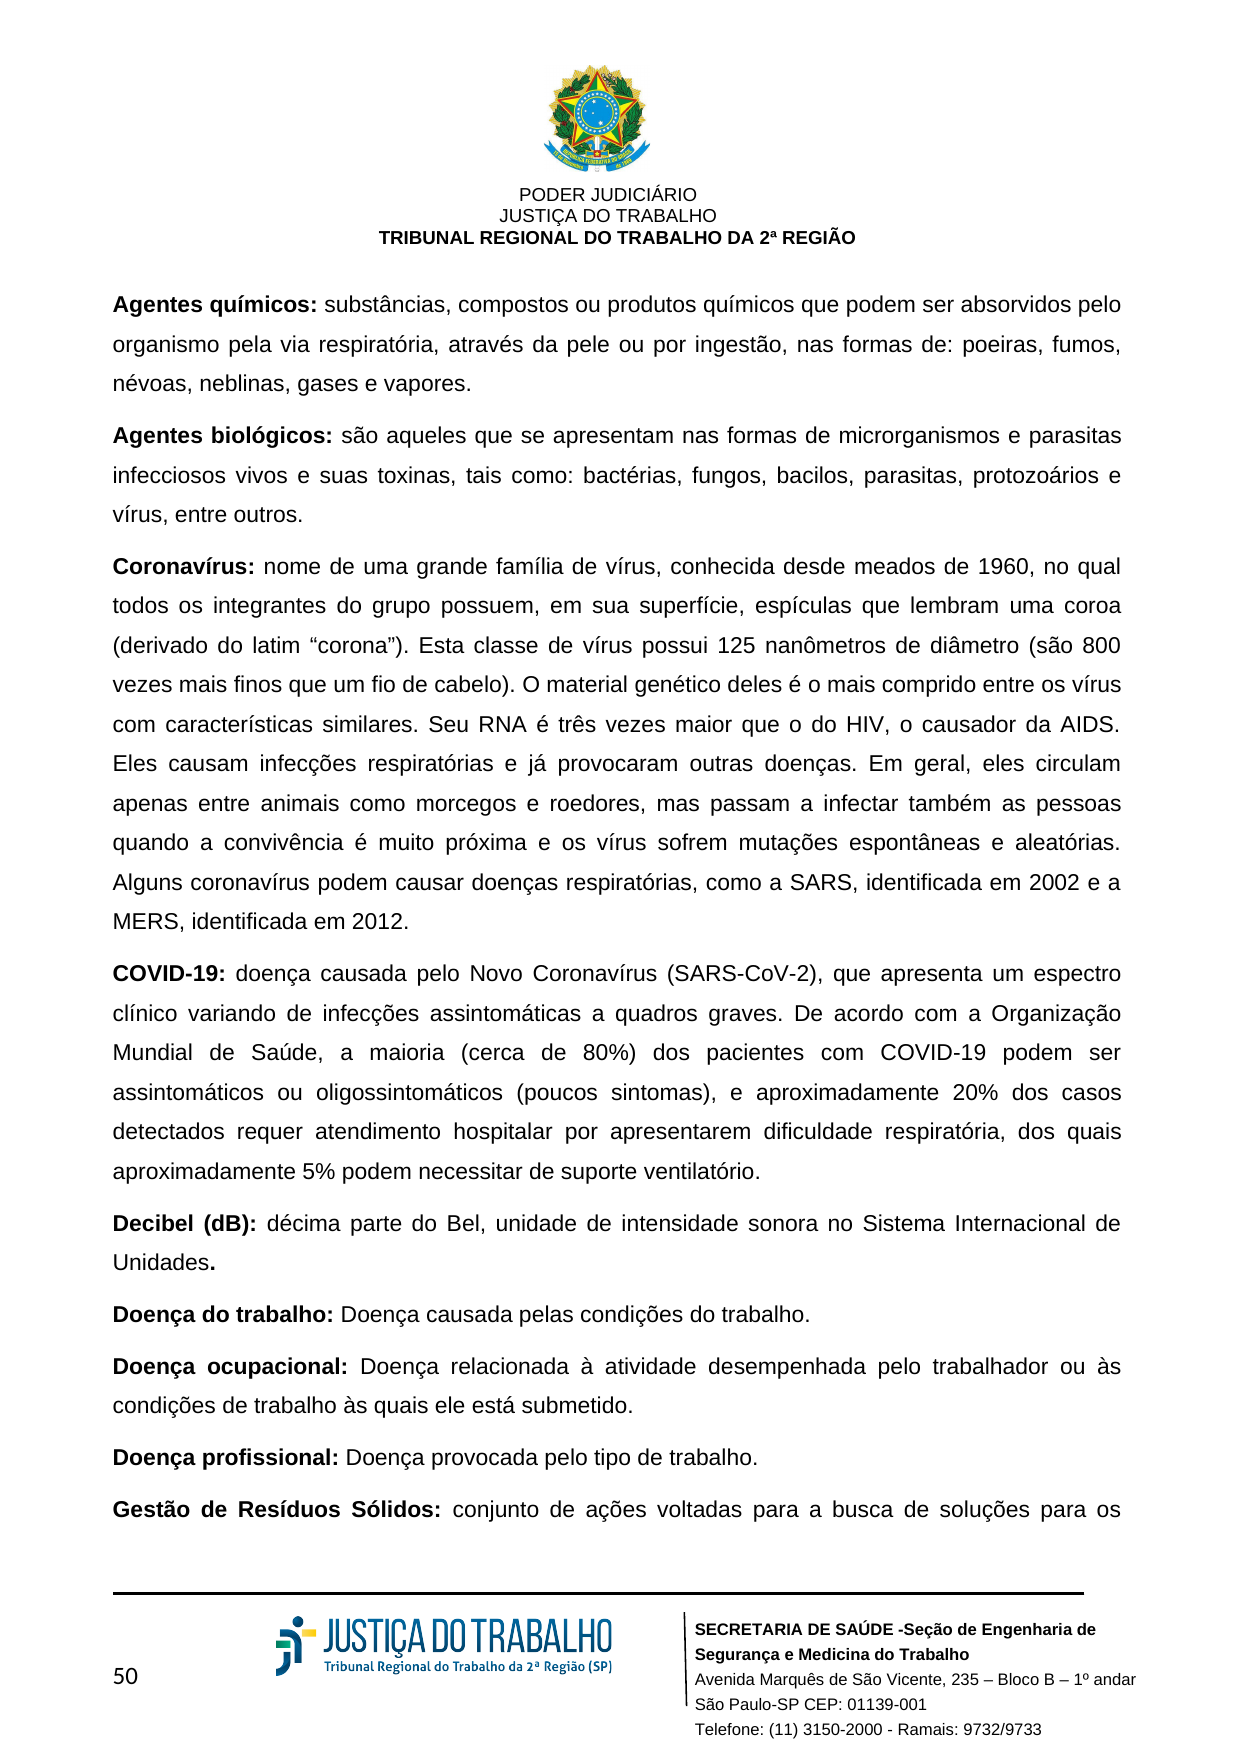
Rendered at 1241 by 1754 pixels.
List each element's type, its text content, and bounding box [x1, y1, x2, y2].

picture [276, 1616, 612, 1676]
text Doença profissional: Doença provocada pelo tipo de trabalho. [112, 1444, 1122, 1470]
text Doença do trabalho: Doença causada pelas condições do trabalho. [112, 1301, 1122, 1327]
text Doença ocupacional: Doença relacionada à atividade desempenhada pelo trabalhador ou às condições de trabalho às quais ele está submetido. [112, 1353, 1122, 1418]
picture [543, 65, 650, 172]
text Gestão de Resíduos Sólidos: conjunto de ações voltadas para a busca de soluções para os [112, 1496, 1122, 1522]
text Agentes químicos: substâncias, compostos ou produtos químicos que podem ser absorvidos pelo organismo pela via respiratória, através da pele ou por ingestão, nas formas de: poeiras, fumos, névoas, neblinas, gases e vapores. [112, 291, 1122, 397]
text Agentes biológicos: são aqueles que se apresentam nas formas de microrganismos e parasitas infecciosos vivos e suas toxinas, tais como: bactérias, fungos, bacilos, parasitas, protozoários e vírus, entre outros. [112, 422, 1122, 527]
text COVID-19: doença causada pelo Novo Coronavírus (SARS-CoV-2), que apresenta um espectro clínico variando de infecções assintomáticas a quadros graves. De acordo com a Organização Mundial de Saúde, a maioria (cerca de 80%) dos pacientes com COVID-19 podem ser assintomáticos ou oligossintomáticos (poucos sintomas), e aproximadamente 20% dos casos detectados requer atendimento hospitalar por apresentarem dificuldade respiratória, dos quais aproximadamente 5% podem necessitar de suporte ventilatório. [112, 960, 1122, 1184]
text Decibel (dB): décima parte do Bel, unidade de intensidade sonora no Sistema Internacional de Unidades. [112, 1209, 1122, 1275]
text Coronavírus: nome de uma grande família de vírus, conhecida desde meados de 1960, no qual todos os integrantes do grupo possuem, em sua superfície, espículas que lembram uma coroa (derivado do latim “corona”). Esta classe de vírus possui 125 nanômetros de diâmetro (são 800 vezes mais finos que um fio de cabelo). O material genético deles é o mais comprido entre os vírus com características similares. Seu RNA é três vezes maior que o do HIV, o causador da AIDS. Eles causam infecções respiratórias e já provocaram outras doenças. Em geral, eles circulam apenas entre animais como morcegos e roedores, mas passam a infectar também as pessoas quando a convivência é muito próxima e os vírus sofrem mutações espontâneas e aleatórias. Alguns coronavírus podem causar doenças respiratórias, como a SARS, identificada em 2002 e a MERS, identificada em 2012. [112, 553, 1122, 935]
